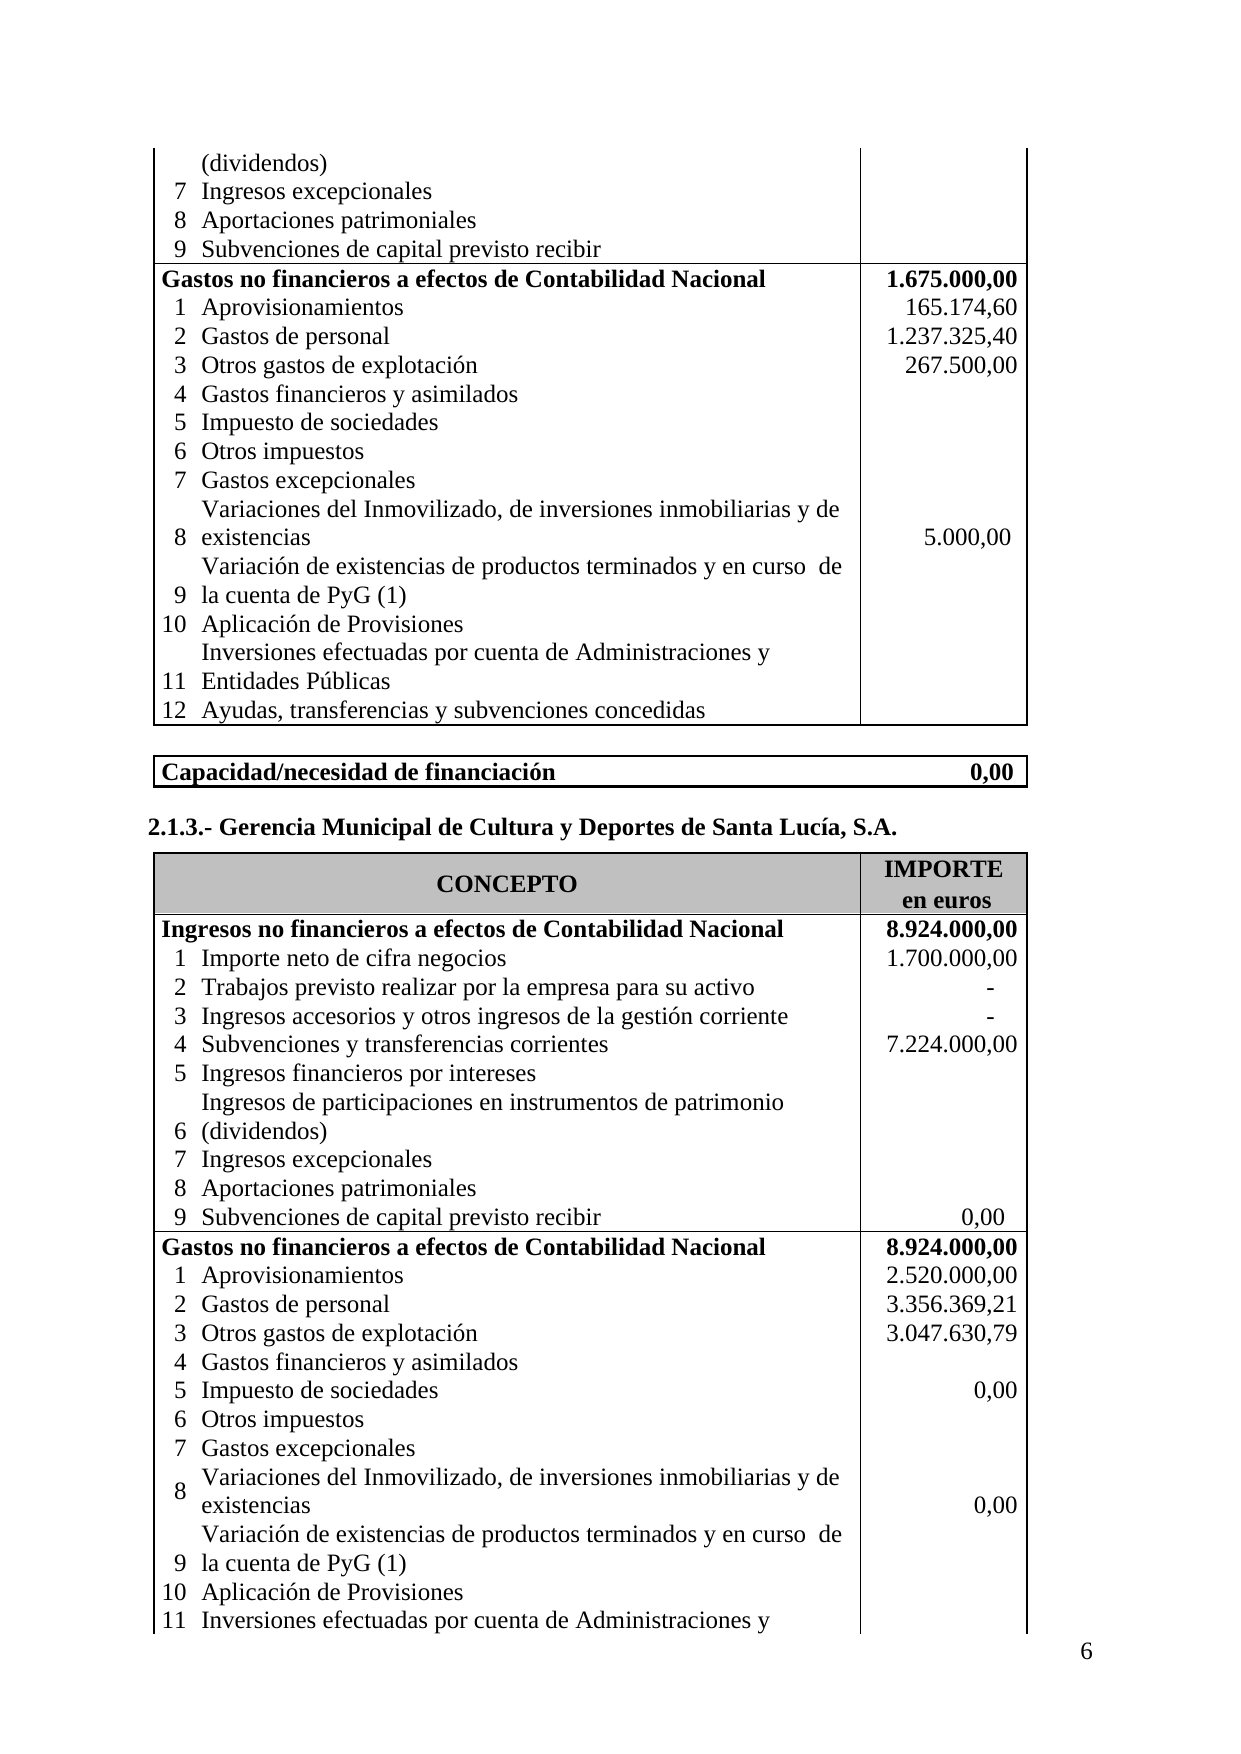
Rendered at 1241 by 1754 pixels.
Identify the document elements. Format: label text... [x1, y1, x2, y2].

table_cell 2 [155, 972, 194, 1001]
table_cell 5.000,00 [861, 494, 1026, 551]
table_cell Variaciones del Inmovilizado, de inversiones inmobiliarias y de existencias [194, 494, 860, 551]
table_cell Ingresos de participaciones en instrumentos de patrimonio (dividendos) [194, 1087, 860, 1144]
table_cell 9 [155, 1202, 194, 1231]
table_cell Inversiones efectuadas por cuenta de Administraciones y Entidades Públicas [194, 638, 860, 695]
table_cell [861, 408, 1026, 436]
table_cell 7 [155, 176, 194, 205]
table_cell Gastos no financieros a efectos de Contabilidad Nacional [155, 264, 860, 292]
table_cell Aplicación de Provisiones [194, 609, 860, 637]
table_cell 9 [155, 234, 194, 263]
table_cell Subvenciones de capital previsto recibir [194, 1202, 860, 1231]
table_cell 0,00 [861, 1376, 1026, 1404]
table_cell 1 [155, 943, 194, 972]
table_cell [861, 1087, 1026, 1144]
table_cell 5 [155, 408, 194, 436]
table_cell 6 [155, 1404, 194, 1433]
table_cell Ingresos excepcionales [194, 176, 860, 205]
table_cell Variaciones del Inmovilizado, de inversiones inmobiliarias y de existencias [194, 1462, 860, 1519]
table_cell [861, 379, 1026, 407]
table_cell Gastos no financieros a efectos de Contabilidad Nacional [155, 1232, 860, 1261]
table_cell Otros gastos de explotación [194, 350, 860, 379]
table_cell 2 [155, 321, 194, 350]
table_cell [861, 436, 1026, 465]
table_cell [861, 695, 1026, 724]
table_cell [861, 1058, 1026, 1087]
table_cell Gastos financieros y asimilados [194, 379, 860, 407]
table_cell [861, 234, 1026, 263]
table_cell 10 [155, 1577, 194, 1606]
table_cell 3 [155, 1001, 194, 1029]
table_cell Gastos de personal [194, 321, 860, 350]
table_cell 7.224.000,00 [861, 1030, 1026, 1058]
table_cell 7 [155, 465, 194, 494]
table_cell 2 [155, 1289, 194, 1318]
table_cell [861, 1606, 1026, 1634]
table_cell 8 [155, 1462, 194, 1519]
table_cell Impuesto de sociedades [194, 1376, 860, 1404]
table_cell 8.924.000,00 [861, 915, 1026, 943]
table_cell Aportaciones patrimoniales [194, 1173, 860, 1202]
table_cell Capacidad/necesidad de financiación [155, 757, 860, 785]
table_cell Otros impuestos [194, 1404, 860, 1433]
table_cell 8 [155, 1173, 194, 1202]
table_cell 0,00 [860, 757, 1026, 785]
table_cell [861, 1577, 1026, 1606]
table_cell Trabajos previsto realizar por la empresa para su activo [194, 972, 860, 1001]
table_cell 9 [155, 1519, 194, 1577]
table_cell 5 [155, 1058, 194, 1087]
table_cell 10 [155, 609, 194, 637]
table_cell 1.700.000,00 [861, 943, 1026, 972]
table_cell 6 [155, 436, 194, 465]
table_cell 4 [155, 379, 194, 407]
table_cell [155, 148, 194, 176]
table_cell 4 [155, 1347, 194, 1376]
table_cell 9 [155, 551, 194, 609]
table_cell Ingresos no financieros a efectos de Contabilidad Nacional [155, 915, 860, 943]
table_cell 11 [155, 638, 194, 695]
table_cell [861, 148, 1026, 176]
table_cell 3 [155, 1318, 194, 1347]
table_cell 8.924.000,00 [861, 1232, 1026, 1261]
table_cell 3.356.369,21 [861, 1289, 1026, 1318]
table_cell Ingresos accesorios y otros ingresos de la gestión corriente [194, 1001, 860, 1029]
table_cell Impuesto de sociedades [194, 408, 860, 436]
table_cell [861, 205, 1026, 234]
table_cell 8 [155, 494, 194, 551]
table_cell Subvenciones de capital previsto recibir [194, 234, 860, 263]
table_cell Ingresos excepcionales [194, 1145, 860, 1173]
table_cell [154, 726, 194, 754]
table_cell 165.174,60 [861, 293, 1026, 321]
subtitle 2.1.3.- Gerencia Municipal de Cultura y Deportes de Santa Lucía, S.A. [148, 812, 1092, 841]
table_cell [861, 1433, 1026, 1462]
table_cell Aprovisionamientos [194, 1261, 860, 1289]
table_cell [861, 1145, 1026, 1173]
table_cell en euros [861, 883, 1026, 913]
table_cell 0,00 [861, 1202, 1026, 1231]
table_cell Gastos excepcionales [194, 465, 860, 494]
table_cell 7 [155, 1433, 194, 1462]
table_cell Importe neto de cifra negocios [194, 943, 860, 972]
table_cell [861, 1347, 1026, 1376]
table_cell [861, 609, 1026, 637]
table_cell Ayudas, transferencias y subvenciones concedidas [194, 695, 860, 724]
table_cell [861, 176, 1026, 205]
table_cell 1 [155, 1261, 194, 1289]
table_cell 6 [155, 1087, 194, 1144]
table_cell Inversiones efectuadas por cuenta de Administraciones y [194, 1606, 860, 1634]
table_cell 8 [155, 205, 194, 234]
table_cell [861, 1404, 1026, 1433]
table_cell 2.520.000,00 [861, 1261, 1026, 1289]
table_cell 7 [155, 1145, 194, 1173]
table_cell - [861, 972, 1026, 1001]
table_cell Aportaciones patrimoniales [194, 205, 860, 234]
table_cell - [861, 1001, 1026, 1029]
table_header CONCEPTO [155, 854, 860, 913]
table_cell [861, 638, 1026, 695]
table_cell 12 [155, 695, 194, 724]
table_cell [860, 726, 1027, 754]
table_cell [861, 1173, 1026, 1202]
table_cell Subvenciones y transferencias corrientes [194, 1030, 860, 1058]
table_cell 267.500,00 [861, 350, 1026, 379]
table_cell Ingresos financieros por intereses [194, 1058, 860, 1087]
table_cell Aprovisionamientos [194, 293, 860, 321]
table_cell [861, 465, 1026, 494]
table_cell Gastos financieros y asimilados [194, 1347, 860, 1376]
table_header IMPORTE [861, 854, 1026, 883]
table_cell 3.047.630,79 [861, 1318, 1026, 1347]
table_cell Otros impuestos [194, 436, 860, 465]
table_cell (dividendos) [194, 148, 860, 176]
table_cell [861, 551, 1026, 609]
table_cell Variación de existencias de productos terminados y en curso de la cuenta de PyG (1) [194, 551, 860, 609]
table_cell 5 [155, 1376, 194, 1404]
table_cell [194, 726, 860, 754]
table_cell Variación de existencias de productos terminados y en curso de la cuenta de PyG (1) [194, 1519, 860, 1577]
table_cell 1.237.325,40 [861, 321, 1026, 350]
table_cell [861, 1519, 1026, 1577]
table_cell Otros gastos de explotación [194, 1318, 860, 1347]
table_cell Aplicación de Provisiones [194, 1577, 860, 1606]
table_cell 0,00 [861, 1462, 1026, 1519]
table_cell 4 [155, 1030, 194, 1058]
table_cell 3 [155, 350, 194, 379]
table_cell 1 [155, 293, 194, 321]
table_cell 11 [155, 1606, 194, 1634]
table_cell 1.675.000,00 [861, 264, 1026, 292]
table_cell Gastos de personal [194, 1289, 860, 1318]
table_cell Gastos excepcionales [194, 1433, 860, 1462]
